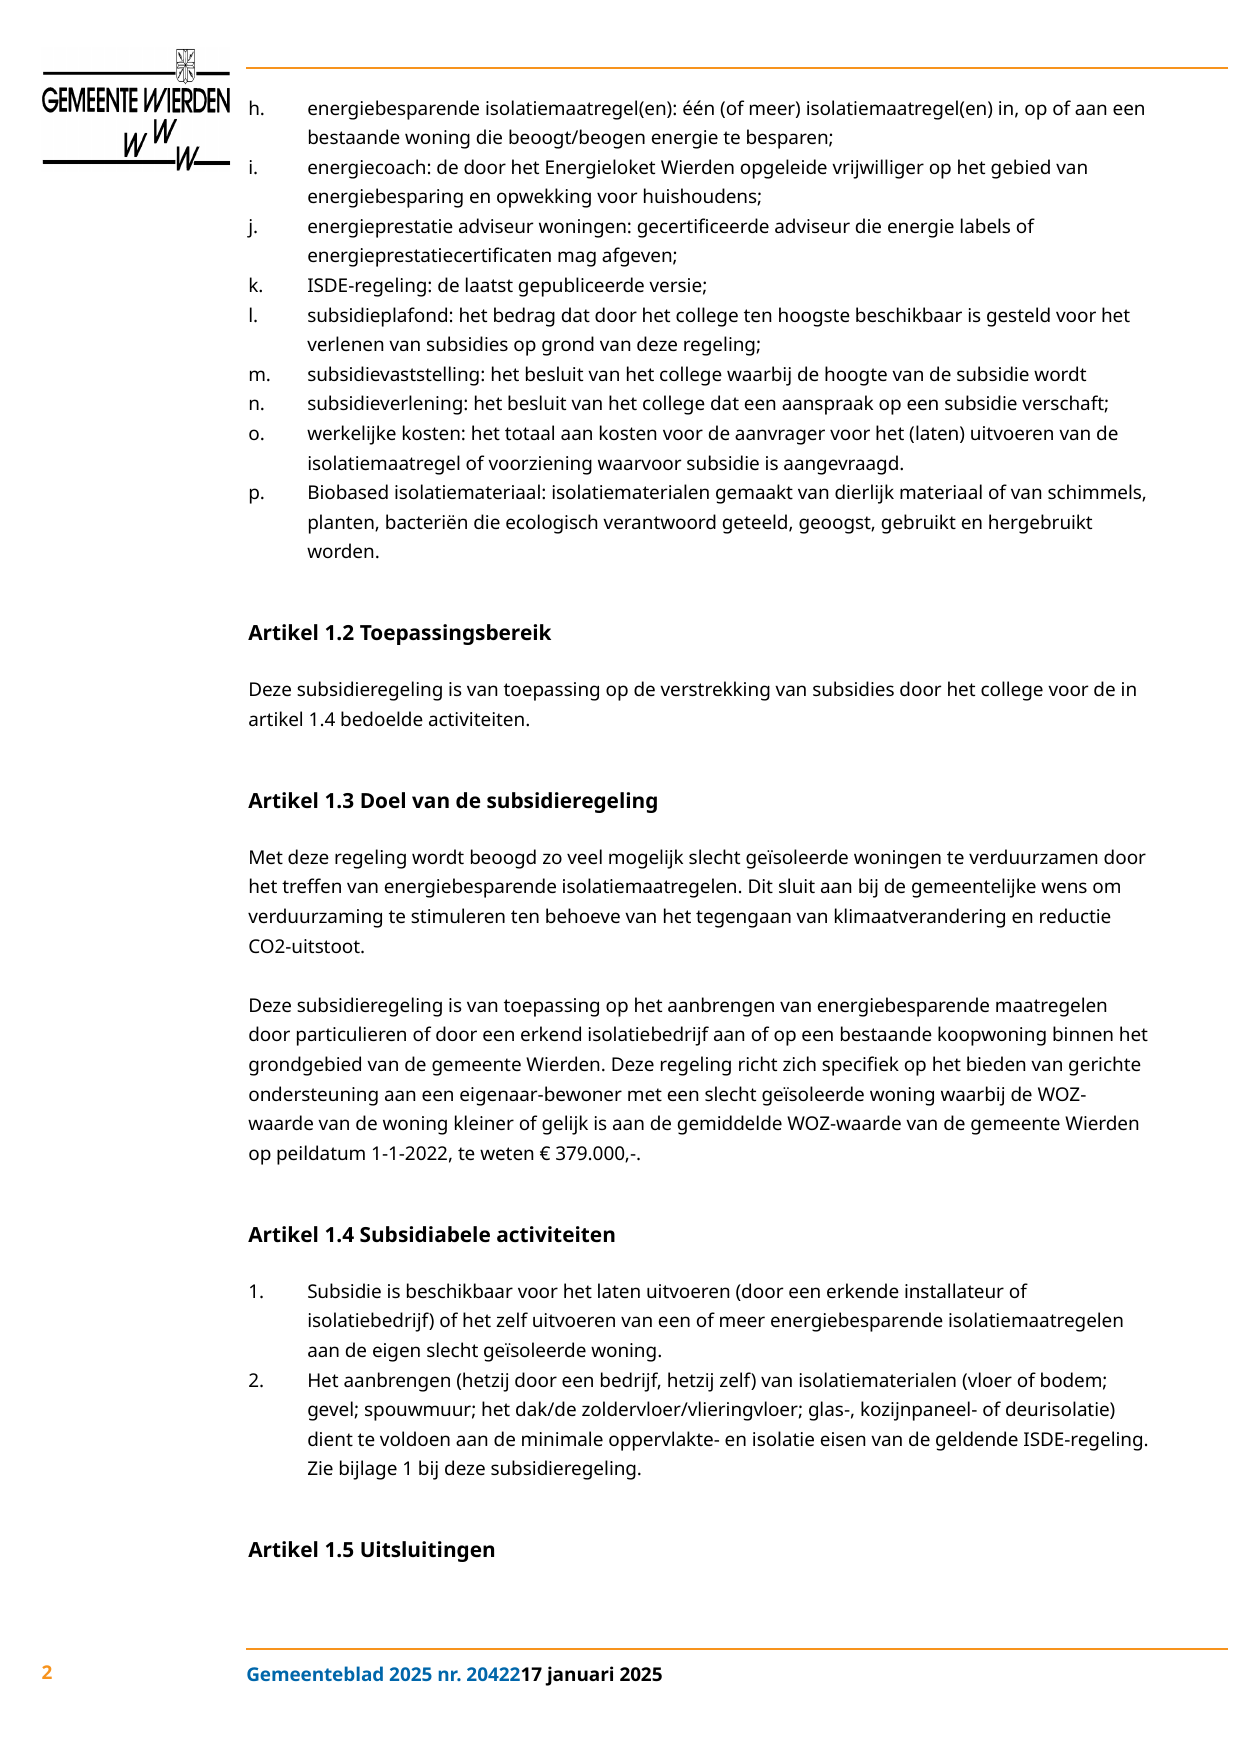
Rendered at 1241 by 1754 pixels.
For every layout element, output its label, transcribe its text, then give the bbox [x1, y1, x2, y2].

list subsidieplafond: het bedrag dat door het college ten hoogste beschikbaar is gesteld voor het verlenen van subsidies op grond van deze regeling; [248, 302, 1152, 357]
text Artikel 1.5 Uitsluitingen [248, 1536, 1152, 1564]
text Artikel 1.2 Toepassingsbereik [248, 618, 1152, 647]
list energiebesparende isolatiemaatregel(en): één (of meer) isolatiemaatregel(en) in, op of aan een bestaande woning die beoogt/beogen energie te besparen; [248, 95, 1152, 150]
list Subsidie is beschikbaar voor het laten uitvoeren (door een erkende installateur of isolatiebedrijf) of het zelf uitvoeren van een of meer energiebesparende isolatiemaatregelen aan de eigen slecht geïsoleerde woning. [248, 1278, 1152, 1363]
text Artikel 1.4 Subsidiabele activiteiten [248, 1220, 1152, 1248]
list ISDE-regeling: de laatst gepubliceerde versie; [248, 272, 1152, 298]
text Deze subsidieregeling is van toepassing op het aanbrengen van energiebesparende maatregelen door particulieren of door een erkend isolatiebedrijf aan of op een bestaande koopwoning binnen het grondgebied van de gemeente Wierden. Deze regeling richt zich specifiek op het bieden van gerichte ondersteuning aan een eigenaar-bewoner met een slecht geïsoleerde woning waarbij de WOZ-waarde van de woning kleiner of gelijk is aan de gemiddelde WOZ-waarde van de gemeente Wierden op peildatum 1-1-2022, te weten € 379.000,-. [248, 992, 1152, 1166]
text Met deze regeling wordt beoogd zo veel mogelijk slecht geïsoleerde woningen te verduurzamen door het treffen van energiebesparende isolatiemaatregelen. Dit sluit aan bij de gemeentelijke wens om verduurzaming te stimuleren ten behoeve van het tegengaan van klimaatverandering en reductie CO2-uitstoot. [248, 844, 1152, 959]
list energieprestatie adviseur woningen: gecertificeerde adviseur die energie labels of energieprestatiecertificaten mag afgeven; [248, 213, 1152, 268]
list energiecoach: de door het Energieloket Wierden opgeleide vrijwilliger op het gebied van energiebesparing en opwekking voor huishoudens; [248, 154, 1152, 209]
text Artikel 1.3 Doel van de subsidieregeling [248, 786, 1152, 814]
text Deze subsidieregeling is van toepassing op de verstrekking van subsidies door het college voor de in artikel 1.4 bedoelde activiteiten. [248, 677, 1152, 732]
list Biobased isolatiemateriaal: isolatiematerialen gemaakt van dierlijk materiaal of van schimmels, planten, bacteriën die ecologisch verantwoord geteeld, geoogst, gebruikt en hergebruikt worden. [248, 479, 1152, 564]
list Het aanbrengen (hetzij door een bedrijf, hetzij zelf) van isolatiematerialen (vloer of bodem; gevel; spouwmuur; het dak/de zoldervloer/vlieringvloer; glas-, kozijnpaneel- of deurisolatie) dient te voldoen aan de minimale oppervlakte- en isolatie eisen van de geldende ISDE-regeling. Zie bijlage 1 bij deze subsidieregeling. [248, 1367, 1152, 1481]
list werkelijke kosten: het totaal aan kosten voor de aanvrager voor het (laten) uitvoeren van de isolatiemaatregel of voorziening waarvoor subsidie is aangevraagd. [248, 420, 1152, 476]
list subsidievaststelling: het besluit van het college waarbij de hoogte van de subsidie wordt [248, 361, 1152, 387]
picture [41, 47, 231, 172]
list subsidieverlening: het besluit van het college dat een aanspraak op een subsidie verschaft; [248, 391, 1152, 416]
